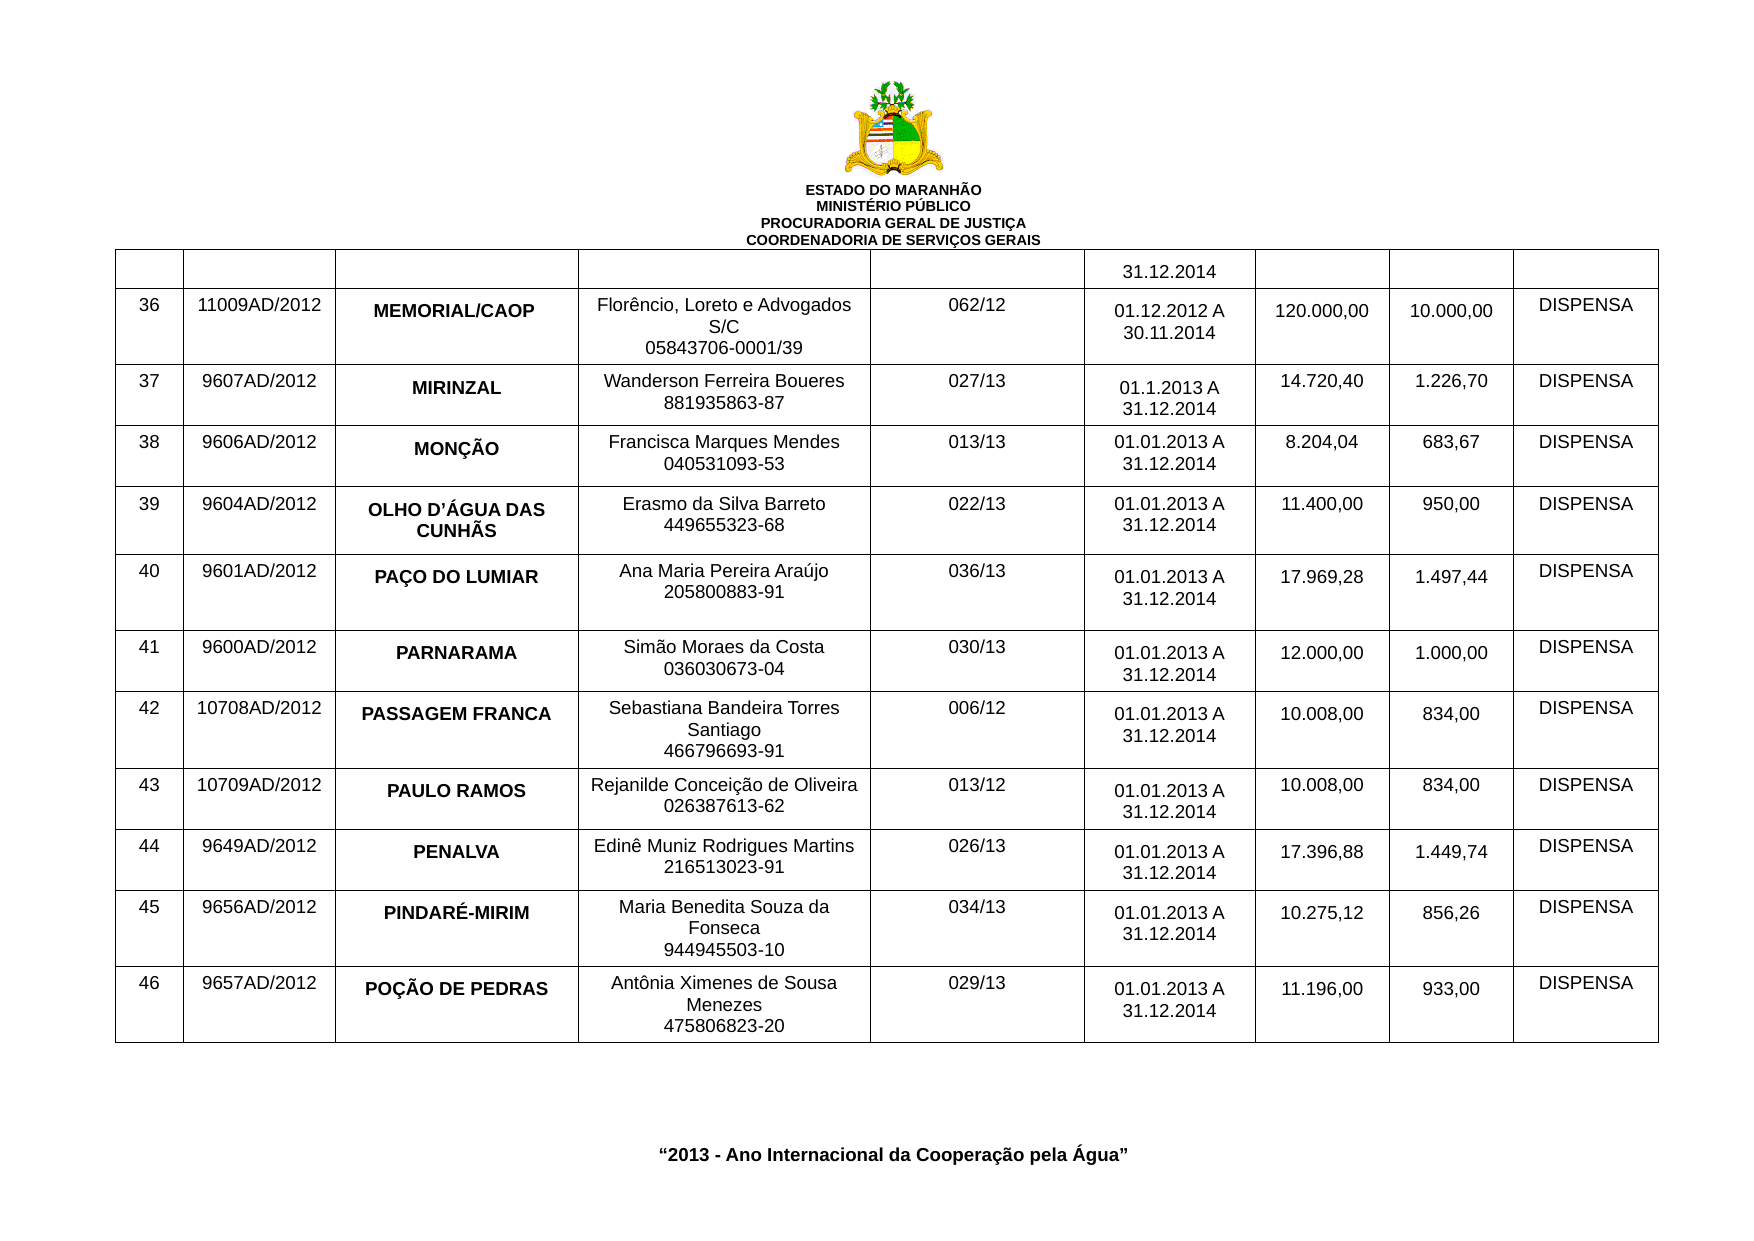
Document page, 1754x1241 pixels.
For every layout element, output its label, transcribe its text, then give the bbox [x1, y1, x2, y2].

table_cell 11.400,00 [1256, 487, 1389, 554]
table_cell 9600AD/2012 [184, 631, 335, 691]
table_cell 12.000,00 [1256, 631, 1389, 691]
table_cell 01.01.2013 A 31.12.2014 [1085, 692, 1255, 767]
table_cell 31.12.2014 [1085, 250, 1255, 288]
table_cell DISPENSA [1514, 487, 1658, 554]
table_cell Maria Benedita Souza da Fonseca 944945503-10 [579, 891, 870, 966]
table_cell DISPENSA [1514, 365, 1658, 425]
table_cell 062/12 [871, 289, 1084, 364]
table_cell 026/13 [871, 830, 1084, 889]
table_cell Edinê Muniz Rodrigues Martins 216513023-91 [579, 830, 870, 889]
table_cell 013/13 [871, 426, 1084, 486]
table_cell 17.396,88 [1256, 830, 1389, 889]
table_cell [336, 250, 578, 288]
table_cell [116, 250, 183, 288]
table_cell 36 [116, 289, 183, 364]
table_cell 44 [116, 830, 183, 889]
table_cell 036/13 [871, 555, 1084, 630]
table_cell 11.196,00 [1256, 967, 1389, 1042]
table_cell 41 [116, 631, 183, 691]
table_cell 683,67 [1390, 426, 1513, 486]
table_cell 10.000,00 [1390, 289, 1513, 364]
table_cell Ana Maria Pereira Araújo 205800883-91 [579, 555, 870, 630]
table_cell 38 [116, 426, 183, 486]
table_cell DISPENSA [1514, 891, 1658, 966]
table_cell 42 [116, 692, 183, 767]
table_cell [579, 250, 870, 288]
table_cell 01.01.2013 A 31.12.2014 [1085, 555, 1255, 630]
table_cell 10708AD/2012 [184, 692, 335, 767]
table_cell 006/12 [871, 692, 1084, 767]
table_cell DISPENSA [1514, 692, 1658, 767]
table_cell Francisca Marques Mendes 040531093-53 [579, 426, 870, 486]
table_cell 14.720,40 [1256, 365, 1389, 425]
table_cell 01.01.2013 A 31.12.2014 [1085, 769, 1255, 828]
table_cell 8.204,04 [1256, 426, 1389, 486]
table_cell 034/13 [871, 891, 1084, 966]
table_cell DISPENSA [1514, 830, 1658, 889]
table_cell Florêncio, Loreto e Advogados S/C 05843706-0001/39 [579, 289, 870, 364]
table_cell [871, 250, 1084, 288]
table_cell 9649AD/2012 [184, 830, 335, 889]
table_cell OLHO D’ÁGUA DAS CUNHÃS [336, 487, 578, 554]
table_cell DISPENSA [1514, 769, 1658, 828]
table_cell [1390, 250, 1513, 288]
table_cell [1256, 250, 1389, 288]
table_cell 9607AD/2012 [184, 365, 335, 425]
table_cell 01.01.2013 A 31.12.2014 [1085, 426, 1255, 486]
table_cell Erasmo da Silva Barreto 449655323-68 [579, 487, 870, 554]
table_cell 01.01.2013 A 31.12.2014 [1085, 967, 1255, 1042]
table_cell 856,26 [1390, 891, 1513, 966]
table_cell Antônia Ximenes de Sousa Menezes 475806823-20 [579, 967, 870, 1042]
table_cell 933,00 [1390, 967, 1513, 1042]
table_cell 01.1.2013 A 31.12.2014 [1085, 365, 1255, 425]
table_cell PASSAGEM FRANCA [336, 692, 578, 767]
table_cell 022/13 [871, 487, 1084, 554]
table_cell PENALVA [336, 830, 578, 889]
table_cell 030/13 [871, 631, 1084, 691]
table_cell Simão Moraes da Costa 036030673-04 [579, 631, 870, 691]
table_cell 834,00 [1390, 692, 1513, 767]
table_cell 1.226,70 [1390, 365, 1513, 425]
table_cell 1.497,44 [1390, 555, 1513, 630]
table_cell PAULO RAMOS [336, 769, 578, 828]
table_cell 01.01.2013 A 31.12.2014 [1085, 891, 1255, 966]
table_cell Sebastiana Bandeira Torres Santiago 466796693-91 [579, 692, 870, 767]
table_cell DISPENSA [1514, 289, 1658, 364]
table_cell 46 [116, 967, 183, 1042]
table_cell [1514, 250, 1658, 288]
table_cell PAÇO DO LUMIAR [336, 555, 578, 630]
table_cell 027/13 [871, 365, 1084, 425]
table_cell 10.275,12 [1256, 891, 1389, 966]
table_cell MIRINZAL [336, 365, 578, 425]
table_cell DISPENSA [1514, 555, 1658, 630]
table_cell Rejanilde Conceição de Oliveira 026387613-62 [579, 769, 870, 828]
table_cell 39 [116, 487, 183, 554]
table_cell 9656AD/2012 [184, 891, 335, 966]
table_cell 120.000,00 [1256, 289, 1389, 364]
table_cell 10.008,00 [1256, 692, 1389, 767]
table_cell 37 [116, 365, 183, 425]
table_cell DISPENSA [1514, 631, 1658, 691]
table_cell 10.008,00 [1256, 769, 1389, 828]
table_cell PINDARÉ-MIRIM [336, 891, 578, 966]
table_cell 45 [116, 891, 183, 966]
table_cell 834,00 [1390, 769, 1513, 828]
table_cell 43 [116, 769, 183, 828]
table_cell 9657AD/2012 [184, 967, 335, 1042]
table_cell PARNARAMA [336, 631, 578, 691]
table_cell 17.969,28 [1256, 555, 1389, 630]
table_cell POÇÃO DE PEDRAS [336, 967, 578, 1042]
table_cell DISPENSA [1514, 967, 1658, 1042]
table_cell 01.12.2012 A 30.11.2014 [1085, 289, 1255, 364]
table_cell 01.01.2013 A 31.12.2014 [1085, 487, 1255, 554]
table_cell 01.01.2013 A 31.12.2014 [1085, 830, 1255, 889]
table_cell 9601AD/2012 [184, 555, 335, 630]
table_cell Wanderson Ferreira Boueres 881935863-87 [579, 365, 870, 425]
table_cell 1.000,00 [1390, 631, 1513, 691]
table_cell 1.449,74 [1390, 830, 1513, 889]
table_cell 013/12 [871, 769, 1084, 828]
table_cell DISPENSA [1514, 426, 1658, 486]
table_cell 9606AD/2012 [184, 426, 335, 486]
table_cell MEMORIAL/CAOP [336, 289, 578, 364]
table_cell 950,00 [1390, 487, 1513, 554]
table_cell 9604AD/2012 [184, 487, 335, 554]
table_cell MONÇÃO [336, 426, 578, 486]
table_cell [184, 250, 335, 288]
table_cell 11009AD/2012 [184, 289, 335, 364]
picture [839, 75, 948, 182]
table_cell 40 [116, 555, 183, 630]
table_cell 10709AD/2012 [184, 769, 335, 828]
table_cell 029/13 [871, 967, 1084, 1042]
table_cell 01.01.2013 A 31.12.2014 [1085, 631, 1255, 691]
